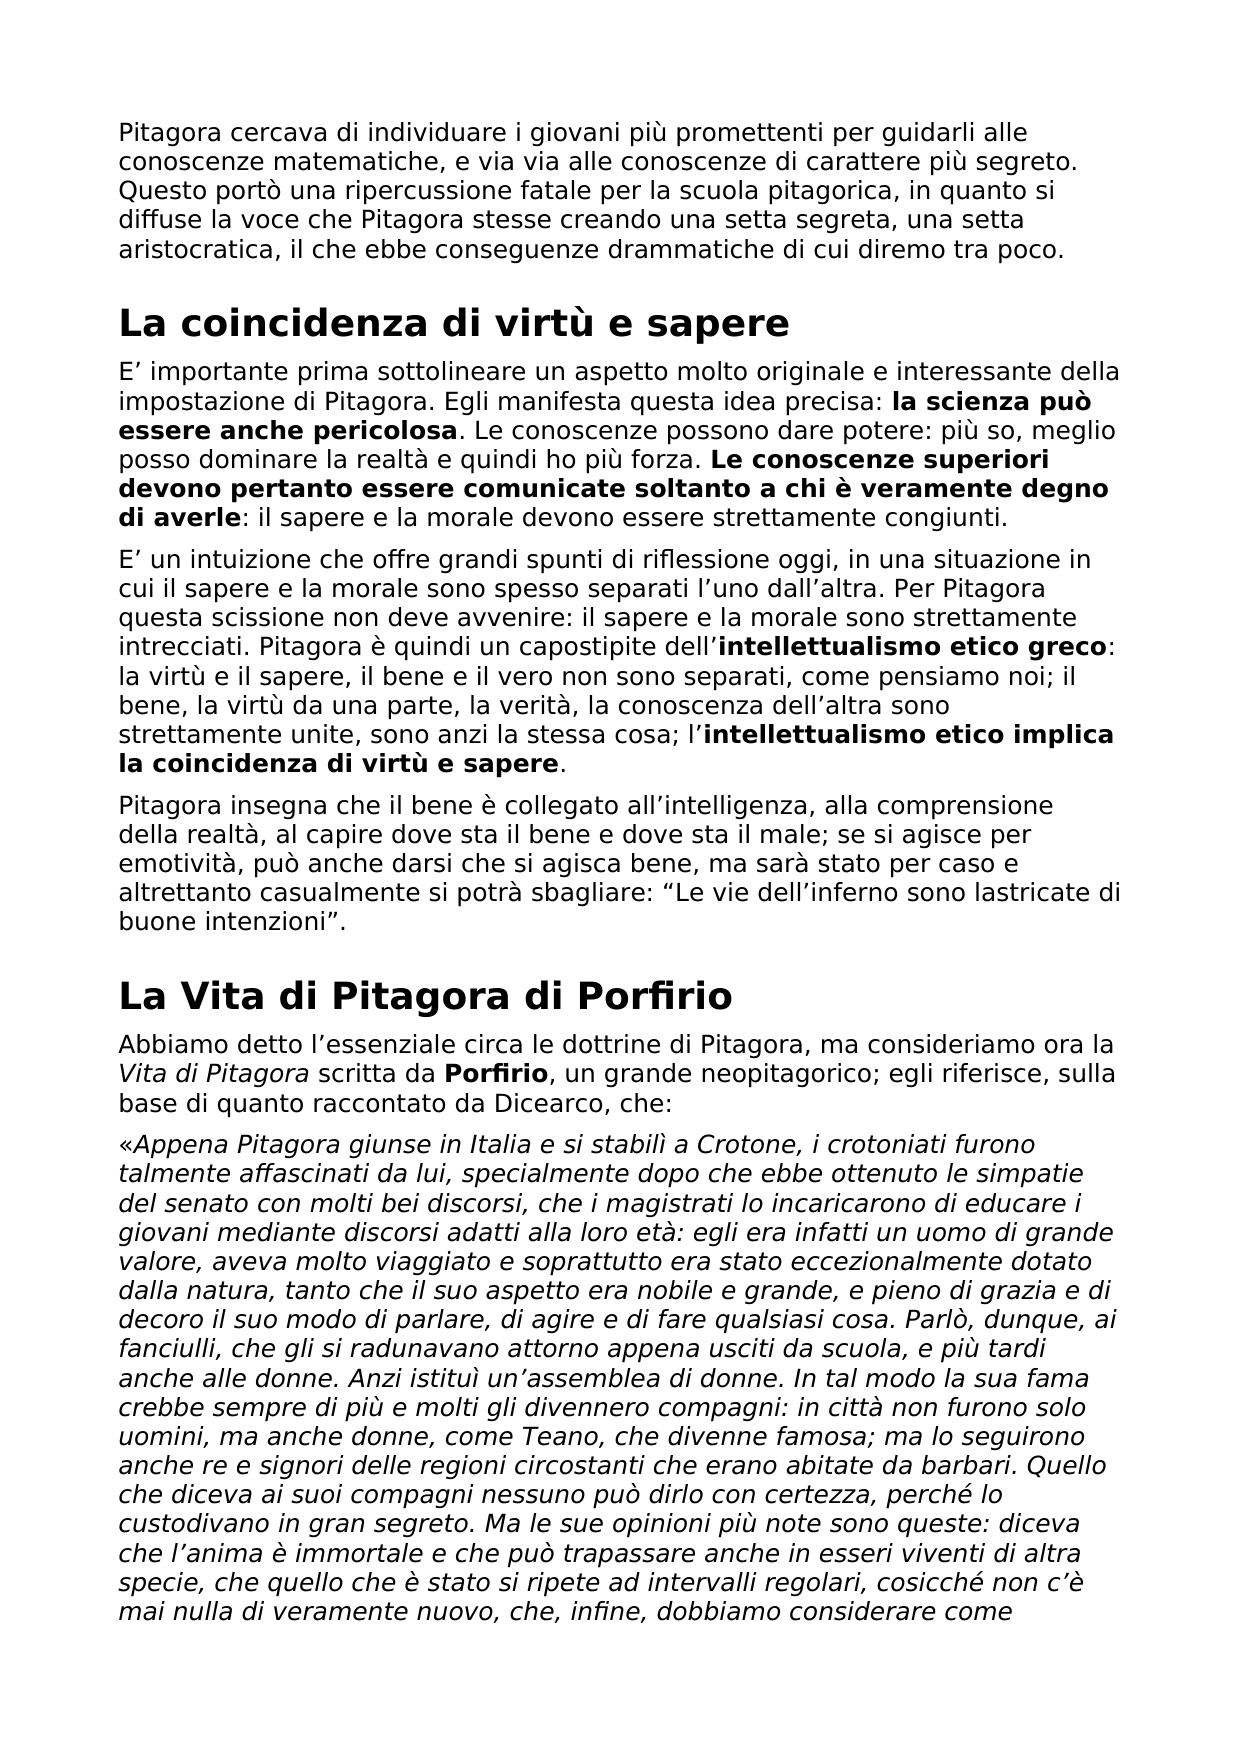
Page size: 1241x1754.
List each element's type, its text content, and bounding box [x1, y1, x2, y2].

text E’ un intuizione che offre grandi spunti di riflessione oggi, in una situazione in cui il sapere e la morale sono spesso separati l’uno dall’altra. Per Pitagora questa scissione non deve avvenire: il sapere e la morale sono strettamente intrecciati. Pitagora è quindi un capostipite dell’intellettualismo etico greco: la virtù e il sapere, il bene e il vero non sono separati, come pensiamo noi; il bene, la virtù da una parte, la verità, la conoscenza dell’altra sono strettamente unite, sono anzi la stessa cosa; l’intellettualismo etico implica la coincidenza di virtù e sapere. [118, 545, 1122, 778]
text «Appena Pitagora giunse in Italia e si stabilì a Crotone, i crotoniati furono talmente affascinati da lui, specialmente dopo che ebbe ottenuto le simpatie del senato con molti bei discorsi, che i magistrati lo incaricarono di educare i giovani mediante discorsi adatti alla loro età: egli era infatti un uomo di grande valore, aveva molto viaggiato e soprattutto era stato eccezionalmente dotato dalla natura, tanto che il suo aspetto era nobile e grande, e pieno di grazia e di decoro il suo modo di parlare, di agire e di fare qualsiasi cosa. Parlò, dunque, ai fanciulli, che gli si radunavano attorno appena usciti da scuola, e più tardi anche alle donne. Anzi istituì un’assemblea di donne. In tal modo la sua fama crebbe sempre di più e molti gli divennero compagni: in città non furono solo uomini, ma anche donne, come Teano, che divenne famosa; ma lo seguirono anche re e signori delle regioni circostanti che erano abitate da barbari. Quello che diceva ai suoi compagni nessuno può dirlo con certezza, perché lo custodivano in gran segreto. Ma le sue opinioni più note sono queste: diceva che l’anima è immortale e che può trapassare anche in esseri viventi di altra specie, che quello che è stato si ripete ad intervalli regolari, cosicché non c’è mai nulla di veramente nuovo, che, infine, dobbiamo considerare come [118, 1130, 1122, 1626]
text E’ importante prima sottolineare un aspetto molto originale e interessante della impostazione di Pitagora. Egli manifesta questa idea precisa: la scienza può essere anche pericolosa. Le conoscenze possono dare potere: più so, meglio posso dominare la realtà e quindi ho più forza. Le conoscenze superiori devono pertanto essere comunicate soltanto a chi è veramente degno di averle: il sapere e la morale devono essere strettamente congiunti. [118, 358, 1122, 533]
text Pitagora cercava di individuare i giovani più promettenti per guidarli alle conoscenze matematiche, e via via alle conoscenze di carattere più segreto. Questo portò una ripercussione fatale per la scuola pitagorica, in quanto si diffuse la voce che Pitagora stesse creando una setta segreta, una setta aristocratica, il che ebbe conseguenze drammatiche di cui diremo tra poco. [118, 118, 1122, 264]
text Pitagora insegna che il bene è collegato all’intelligenza, alla comprensione della realtà, al capire dove sta il bene e dove sta il male; se si agisce per emotività, può anche darsi che si agisca bene, ma sarà stato per caso e altrettanto casualmente si potrà sbagliare: “Le vie dell’inferno sono lastricate di buone intenzioni”. [118, 791, 1122, 937]
subtitle La coincidenza di virtù e sapere [118, 301, 1122, 345]
text Abbiamo detto l’essenziale circa le dottrine di Pitagora, ma consideriamo ora la Vita di Pitagora scritta da Porfirio, un grande neopitagorico; egli riferisce, sulla base di quanto raccontato da Dicearco, che: [118, 1030, 1122, 1118]
subtitle La Vita di Pitagora di Porfirio [118, 974, 1122, 1018]
